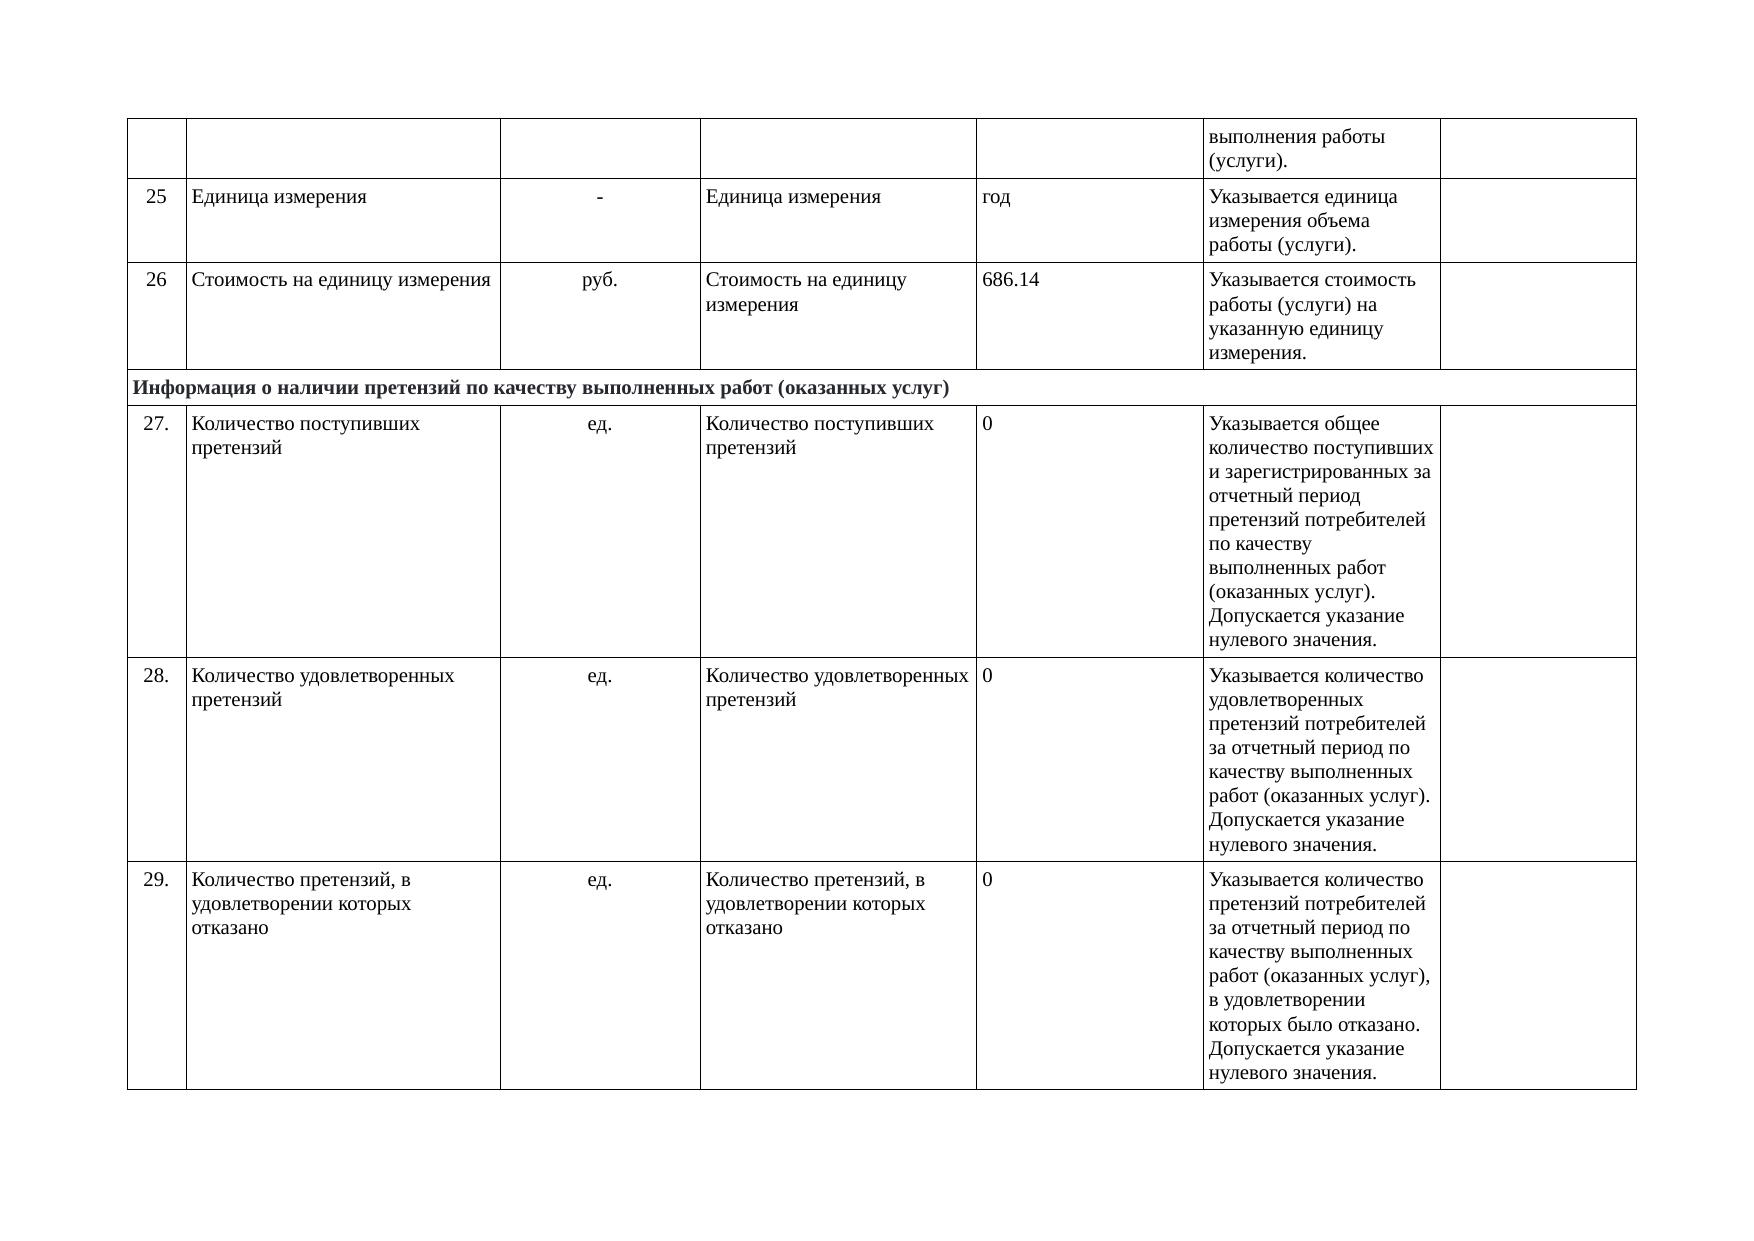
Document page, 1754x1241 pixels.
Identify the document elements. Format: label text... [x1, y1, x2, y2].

table_cell 0 [977, 862, 1203, 1089]
table_cell ед. [501, 862, 700, 1089]
table_cell Указывается общее количество поступивших и зарегистрированных за отчетный период претензий потребителей по качеству выполненных работ (оказанных услуг). Допускается указание нулевого значения. [1204, 406, 1440, 657]
table_cell [1441, 263, 1636, 369]
table_cell 0 [977, 406, 1203, 657]
table_cell [187, 119, 500, 178]
table_cell Единица измерения [187, 179, 500, 262]
table_cell 25 [128, 179, 186, 262]
table_cell Указывается количество претензий потребителей за отчетный период по качеству выполненных работ (оказанных услуг), в удовлетворении которых было отказано. Допускается указание нулевого значения. [1204, 862, 1440, 1089]
table_cell Информация о наличии претензий по качеству выполненных работ (оказанных услуг) [128, 370, 1636, 405]
table_cell Количество поступивших претензий [701, 406, 976, 657]
table_cell [1441, 179, 1636, 262]
table_cell Указывается единица измерения объема работы (услуги). [1204, 179, 1440, 262]
table_cell руб. [501, 263, 700, 369]
table_cell 0 [977, 658, 1203, 861]
table_cell 28. [128, 658, 186, 861]
table_cell ед. [501, 658, 700, 861]
table_cell 26 [128, 263, 186, 369]
table_cell год [977, 179, 1203, 262]
table_cell Указывается стоимость работы (услуги) на указанную единицу измерения. [1204, 263, 1440, 369]
table_cell 29. [128, 862, 186, 1089]
table_cell ед. [501, 406, 700, 657]
table_cell выполнения работы (услуги). [1204, 119, 1440, 178]
table_cell Единица измерения [701, 179, 976, 262]
table_cell [1441, 119, 1636, 178]
table_cell Стоимость на единицу измерения [187, 263, 500, 369]
table_cell Указывается количество удовлетворенных претензий потребителей за отчетный период по качеству выполненных работ (оказанных услуг). Допускается указание нулевого значения. [1204, 658, 1440, 861]
table_cell [1441, 862, 1636, 1089]
table_cell Количество претензий, в удовлетворении которых отказано [187, 862, 500, 1089]
table_cell - [501, 119, 700, 178]
table_cell 27. [128, 406, 186, 657]
table_cell - [501, 179, 700, 262]
table_cell Количество удовлетворенных претензий [187, 658, 500, 861]
table_cell [1441, 658, 1636, 861]
table_cell Количество претензий, в удовлетворении которых отказано [701, 862, 976, 1089]
table_cell [1441, 406, 1636, 657]
table_cell Стоимость на единицу измерения [701, 263, 976, 369]
table_cell [977, 119, 1203, 178]
table_cell [128, 119, 186, 178]
table_cell 686,14 [977, 263, 1203, 369]
table_cell [701, 119, 976, 178]
table_cell Количество поступивших претензий [187, 406, 500, 657]
table_cell Количество удовлетворенных претензий [701, 658, 976, 861]
